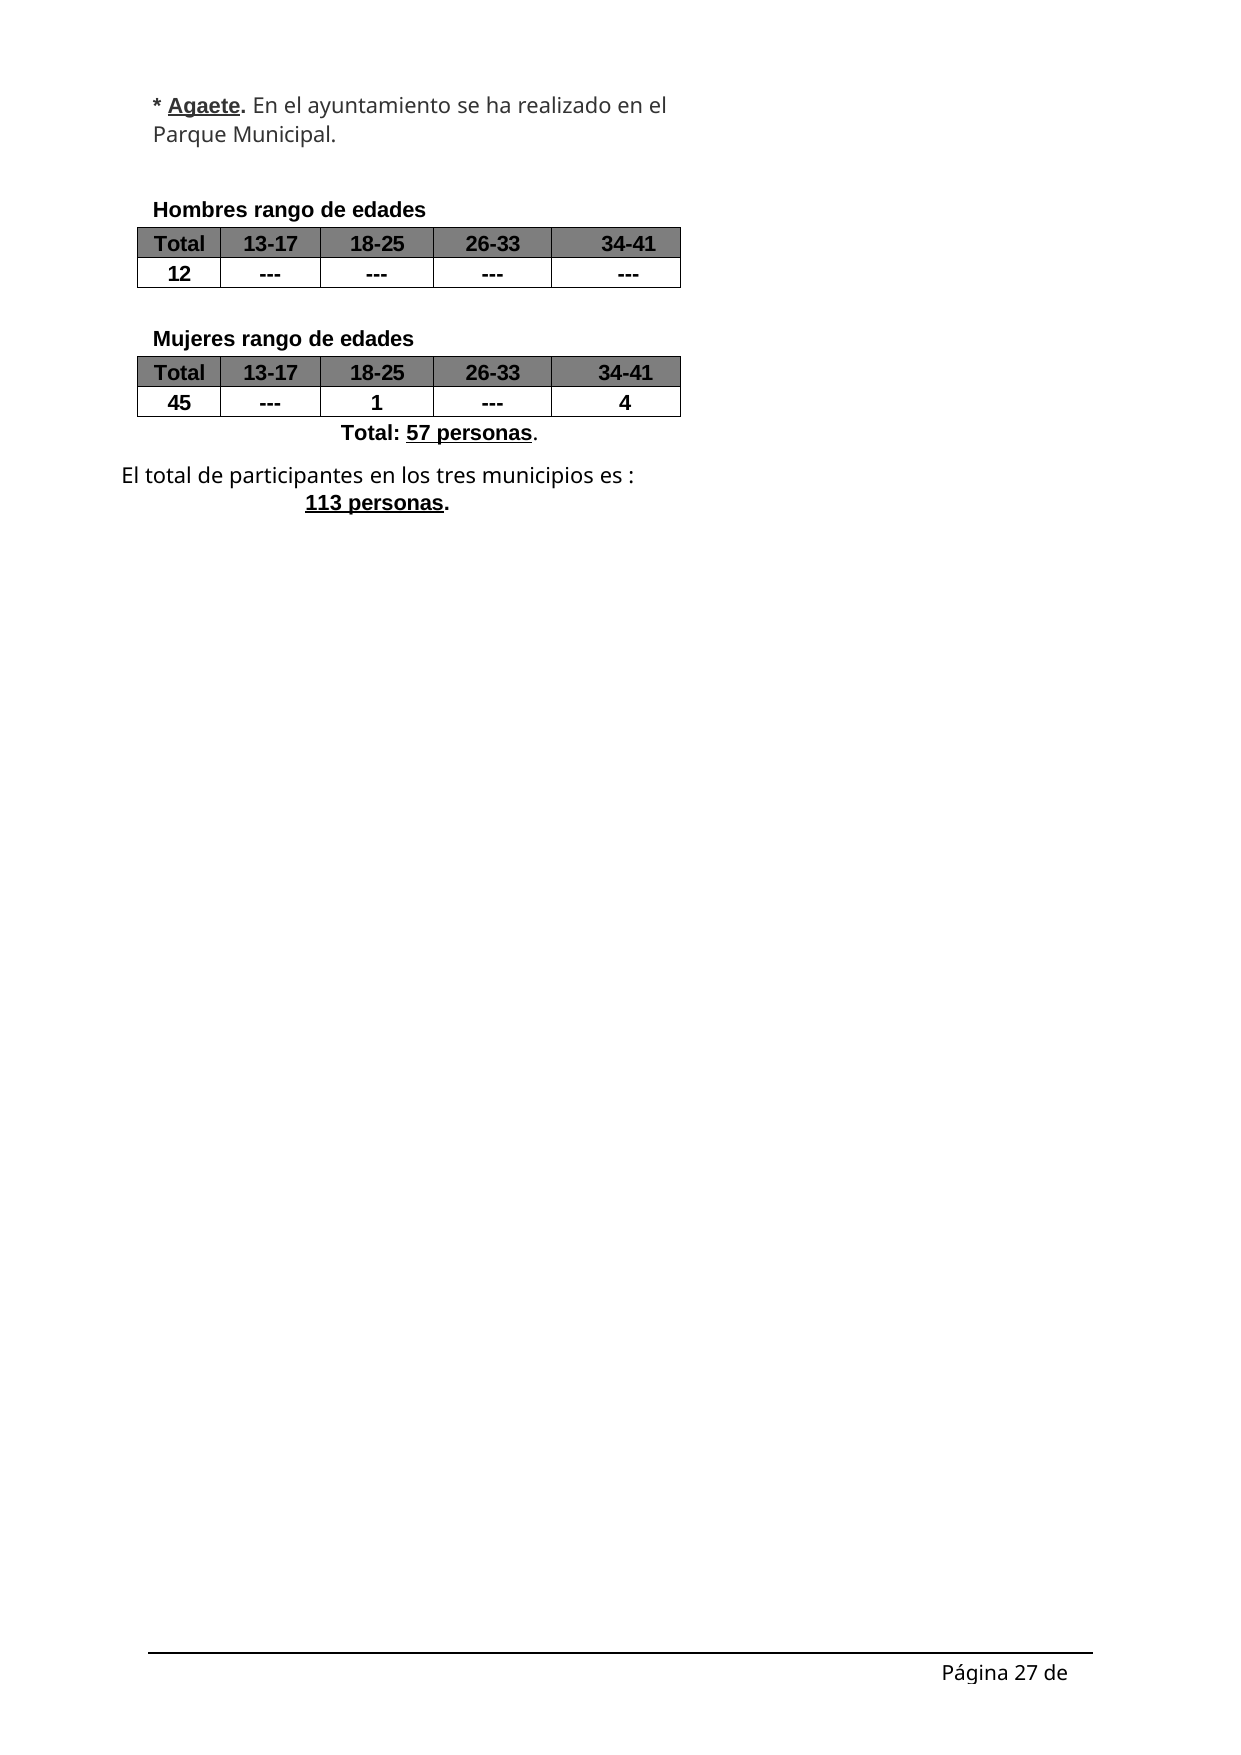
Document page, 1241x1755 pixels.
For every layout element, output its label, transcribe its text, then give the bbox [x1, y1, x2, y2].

table_cell 12 [138, 258, 220, 287]
table_cell --- [552, 258, 680, 287]
table_cell --- [221, 258, 320, 287]
table_header 26-33 [434, 357, 551, 386]
text Total: 57 personas. [103, 417, 538, 447]
text * Agaete. En el ayuntamiento se ha realizado en el Parque Municipal. [153, 89, 679, 149]
text Mujeres rango de edades [153, 326, 679, 351]
table_cell --- [434, 258, 551, 287]
table_header 18-25 [321, 228, 433, 257]
table_header 34-41 [552, 228, 680, 257]
table_header 26-33 [434, 228, 551, 257]
table_cell 4 [552, 387, 680, 416]
table_cell 45 [138, 387, 220, 416]
table_cell 1 [321, 387, 433, 416]
table_header Total [138, 357, 220, 386]
text Hombres rango de edades [153, 197, 679, 222]
table_cell --- [221, 387, 320, 416]
table_header 34-41 [552, 357, 680, 386]
table_header 13-17 [221, 228, 320, 257]
table_header 13-17 [221, 357, 320, 386]
table_cell --- [321, 258, 433, 287]
text El total de participantes en los tres municipios es : 113 personas. [117, 460, 638, 515]
table_cell --- [434, 387, 551, 416]
table_header Total [138, 228, 220, 257]
table_header 18-25 [321, 357, 433, 386]
